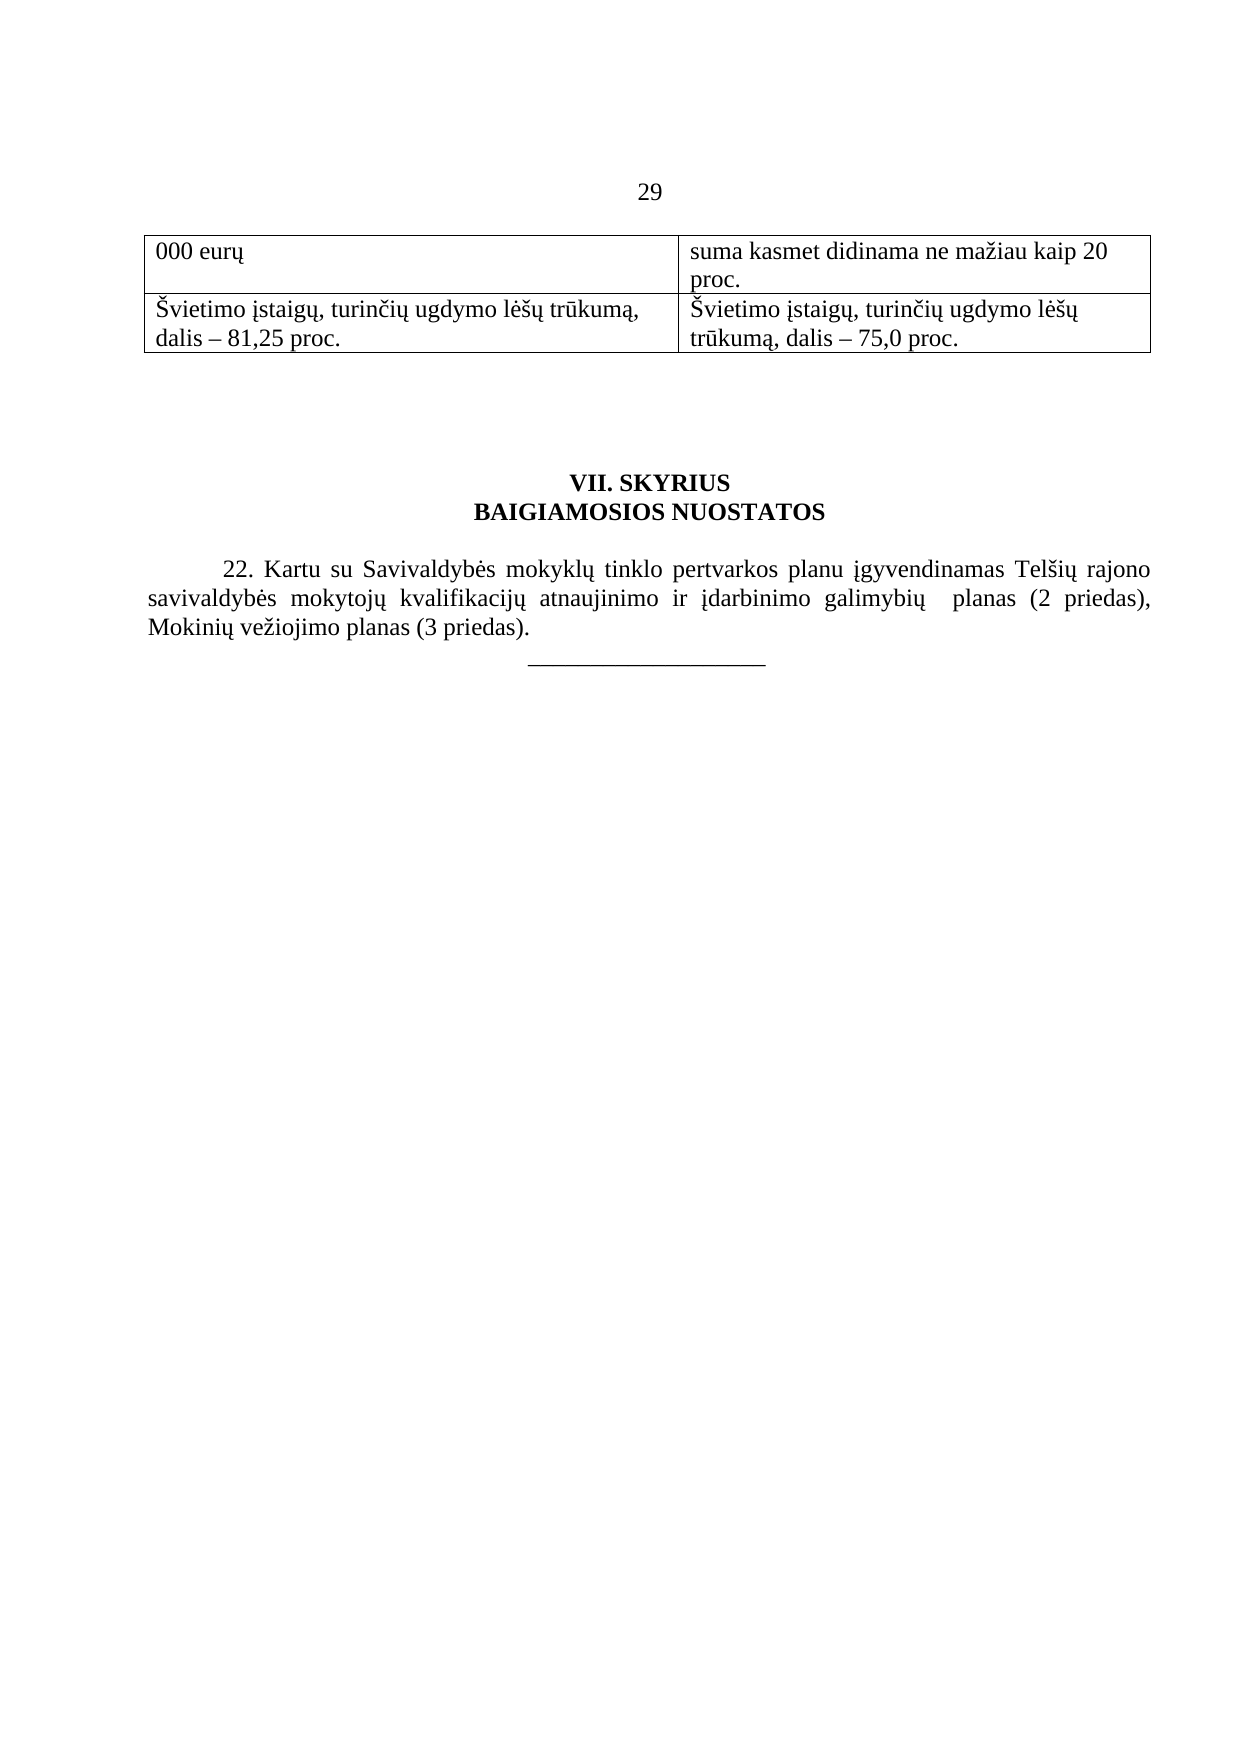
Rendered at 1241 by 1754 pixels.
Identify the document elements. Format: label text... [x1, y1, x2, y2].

text VII. SKYRIUS [148, 468, 1152, 497]
table_cell Švietimo įstaigų, turinčių ugdymo lėšų trūkumą, dalis – 81,25 proc. [145, 294, 678, 352]
table_cell 000 eurų [145, 236, 678, 293]
table_cell suma kasmet didinama ne mažiau kaip 20 proc. [679, 236, 1150, 293]
text ___________________ [148, 640, 1152, 669]
text BAIGIAMOSIOS NUOSTATOS [148, 497, 1152, 525]
text 22. Kartu su Savivaldybės mokyklų tinklo pertvarkos planu įgyvendinamas Telšių rajono savivaldybės mokytojų kvalifikacijų atnaujinimo ir įdarbinimo galimybių planas (2 priedas), Mokinių vežiojimo planas (3 priedas). [148, 554, 1152, 640]
table_cell Švietimo įstaigų, turinčių ugdymo lėšų trūkumą, dalis – 75,0 proc. [679, 294, 1150, 352]
